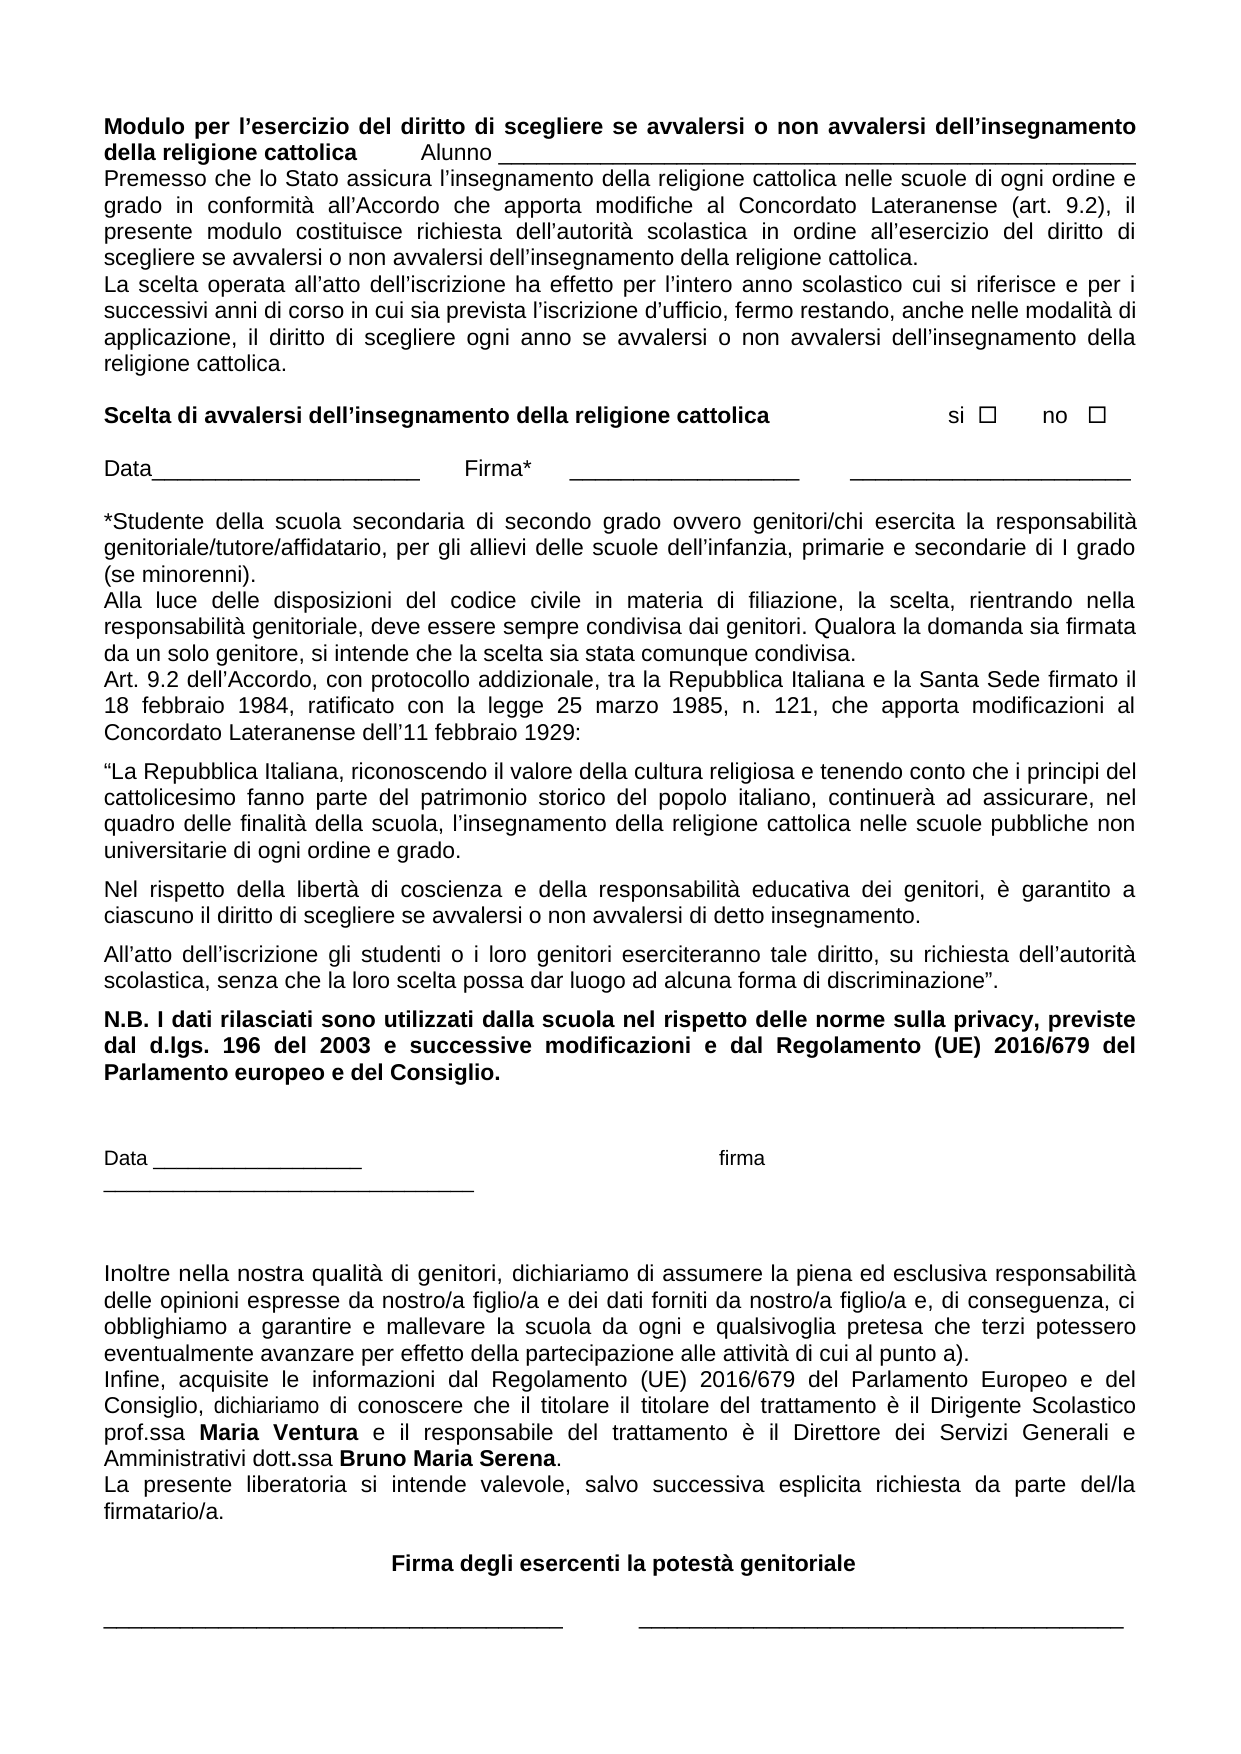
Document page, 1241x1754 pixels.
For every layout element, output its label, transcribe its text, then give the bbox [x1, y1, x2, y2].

text Modulo per l’esercizio del diritto di scegliere se avvalersi o non avvalersi dell’insegnamento della religione cattolica Alunno __________________________________________________ [103, 113, 1137, 165]
text All’atto dell’iscrizione gli studenti o i loro genitori eserciteranno tale diritto, su richiesta dell’autorità scolastica, senza che la loro scelta possa dar luogo ad alcuna forma di discriminazione”. [103, 941, 1137, 993]
text La presente liberatoria si intende valevole, salvo successiva esplicita richiesta da parte del/la firmatario/a. [103, 1471, 1137, 1524]
text La scelta operata all’atto dell’iscrizione ha effetto per l’intero anno scolastico cui si riferisce e per i successivi anni di corso in cui sia prevista l’iscrizione d’ufficio, fermo restando, anche nelle modalità di applicazione, il diritto di scegliere ogni anno se avvalersi o non avvalersi dell’insegnamento della religione cattolica. [103, 271, 1137, 376]
text Data_____________________ Firma* __________________ ______________________ [103, 455, 1137, 482]
text Firma degli esercenti la potestà genitoriale [103, 1550, 1137, 1577]
text N.B. I dati rilasciati sono utilizzati dalla scuola nel rispetto delle norme sulla privacy, previste dal d.lgs. 196 del 2003 e successive modificazioni e dal Regolamento (UE) 2016/679 del Parlamento europeo e del Consiglio. [103, 1006, 1137, 1085]
text Data __________________ firma ________________________________ [103, 1145, 1137, 1193]
text Inoltre nella nostra qualità di genitori, dichiariamo di assumere la piena ed esclusiva responsabilità delle opinioni espresse da nostro/a figlio/a e dei dati forniti da nostro/a figlio/a e, di conseguenza, ci obblighiamo a garantire e mallevare la scuola da ogni e qualsivoglia pretesa che terzi potessero eventualmente avanzare per effetto della partecipazione alle attività di cui al punto a). [103, 1260, 1137, 1366]
text Art. 9.2 dell’Accordo, con protocollo addizionale, tra la Repubblica Italiana e la Santa Sede firmato il 18 febbraio 1984, ratificato con la legge 25 marzo 1985, n. 121, che apporta modificazioni al Concordato Lateranense dell’11 febbraio 1929: [103, 666, 1137, 745]
text ____________________________________ ______________________________________ [103, 1603, 1137, 1629]
text Infine, acquisite le informazioni dal Regolamento (UE) 2016/679 del Parlamento Europeo e del Consiglio, dichiariamo di conoscere che il titolare il titolare del trattamento è il Dirigente Scolastico prof.ssa Maria Ventura e il responsabile del trattamento è il Direttore dei Servizi Generali e Amministrativi dott.ssa Bruno Maria Serena. [103, 1366, 1137, 1471]
text Premesso che lo Stato assicura l’insegnamento della religione cattolica nelle scuole di ogni ordine e grado in conformità all’Accordo che apporta modifiche al Concordato Lateranense (art. 9.2), il presente modulo costituisce richiesta dell’autorità scolastica in ordine all’esercizio del diritto di scegliere se avvalersi o non avvalersi dell’insegnamento della religione cattolica. [103, 165, 1137, 271]
text Alla luce delle disposizioni del codice civile in materia di filiazione, la scelta, rientrando nella responsabilità genitoriale, deve essere sempre condivisa dai genitori. Qualora la domanda sia firmata da un solo genitore, si intende che la scelta sia stata comunque condivisa. [103, 587, 1137, 666]
text “La Repubblica Italiana, riconoscendo il valore della cultura religiosa e tenendo conto che i principi del cattolicesimo fanno parte del patrimonio storico del popolo italiano, continuerà ad assicurare, nel quadro delle finalità della scuola, l’insegnamento della religione cattolica nelle scuole pubbliche non universitarie di ogni ordine e grado. [103, 758, 1137, 863]
text Scelta di avvalersi dell’insegnamento della religione cattolica si  no  [103, 402, 1137, 429]
text *Studente della scuola secondaria di secondo grado ovvero genitori/chi esercita la responsabilità genitoriale/tutore/affidatario, per gli allievi delle scuole dell’infanzia, primarie e secondarie di I grado (se minorenni). [103, 508, 1137, 587]
text Nel rispetto della libertà di coscienza e della responsabilità educativa dei genitori, è garantito a ciascuno il diritto di scegliere se avvalersi o non avvalersi di detto insegnamento. [103, 876, 1137, 928]
